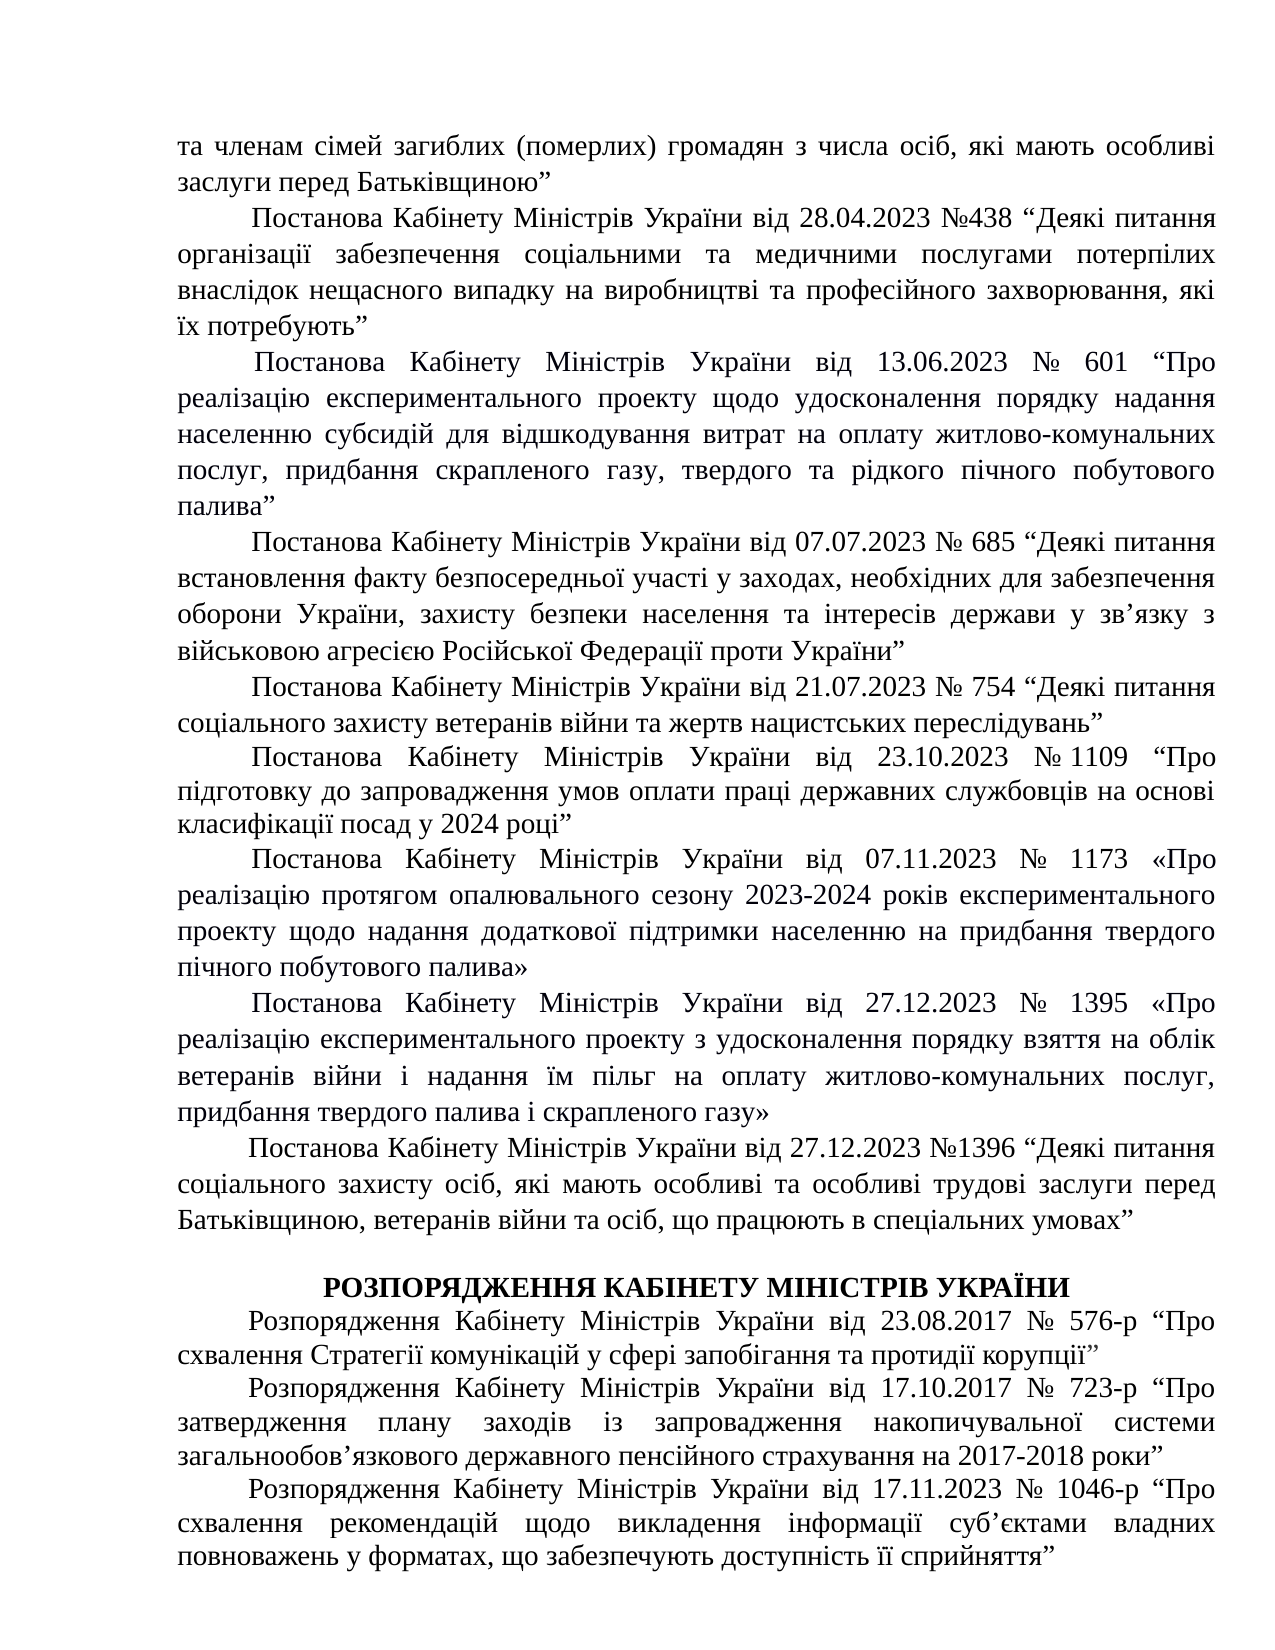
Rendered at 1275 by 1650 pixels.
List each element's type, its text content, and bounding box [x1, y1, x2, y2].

text Розпорядження Кабінету Міністрів України від 17.11.2023 № 1046-р “Про схвалення рекомендацій щодо викладення інформації суб’єктами владних повноважень у форматах, що забезпечують доступність її сприйняття” [177, 1471, 1216, 1572]
text Постанова Кабінету Міністрів України від 07.07.2023 № 685 “Деякі питання встановлення факту безпосередньої участі у заходах, необхідних для забезпечення оборони України, захисту безпеки населення та інтересів держави у зв’язку з військовою агресією Російської Федерації проти України” [177, 523, 1216, 667]
text РОЗПОРЯДЖЕННЯ КАБІНЕТУ МІНІСТРІВ УКРАЇНИ [177, 1270, 1216, 1303]
text Розпорядження Кабінету Міністрів України від 23.08.2017 № 576-р “Про схвалення Стратегії комунікацій у сфері запобігання та протидії корупції” [177, 1303, 1216, 1371]
text Розпорядження Кабінету Міністрів України від 17.10.2017 № 723-р “Про затвердження плану заходів із запровадження накопичувальної системи загальнообов’язкового державного пенсійного страхування на 2017-2018 роки” [177, 1371, 1216, 1471]
text Постанова Кабінету Міністрів України від 27.12.2023 №1396 “Деякі питання соціального захисту осіб, які мають особливі та особливі трудові заслуги перед Батьківщиною, ветеранів війни та осіб, що працюють в спеціальних умовах” [177, 1128, 1216, 1236]
text Постанова Кабінету Міністрів України від 27.12.2023 № 1395 «Про реалізацію експериментального проекту з удосконалення порядку взяття на облік ветеранів війни і надання їм пільг на оплату житлово-комунальних послуг, придбання твердого палива і скрапленого газу» [177, 984, 1216, 1128]
text Постанова Кабінету Міністрів України від 21.07.2023 № 754 “Деякі питання соціального захисту ветеранів війни та жертв нацистських переслідувань” [177, 667, 1216, 739]
text Постанова Кабінету Міністрів України від 07.11.2023 № 1173 «Про реалізацію протягом опалювального сезону 2023-2024 років експериментального проекту щодо надання додаткової підтримки населенню на придбання твердого пічного побутового палива» [177, 840, 1216, 984]
text та членам сімей загиблих (померлих) громадян з числа осіб, які мають особливі заслуги перед Батьківщиною” [177, 127, 1216, 199]
text Постанова Кабінету Міністрів України від 23.10.2023 № 1109 “Про підготовку до запровадження умов оплати праці державних службовців на основі класифікації посад у 2024 роціˮ [177, 739, 1216, 840]
text Постанова Кабінету Міністрів України від 28.04.2023 №438 “Деякі питання організації забезпечення соціальними та медичними послугами потерпілих внаслідок нещасного випадку на виробництві та професійного захворювання, які їх потребують” [177, 199, 1216, 343]
text Постанова Кабінету Міністрів України від 13.06.2023 № 601 “Про реалізацію експериментального проекту щодо удосконалення порядку надання населенню субсидій для відшкодування витрат на оплату житлово-комунальних послуг, придбання скрапленого газу, твердого та рідкого пічного побутового палива” [177, 343, 1216, 523]
